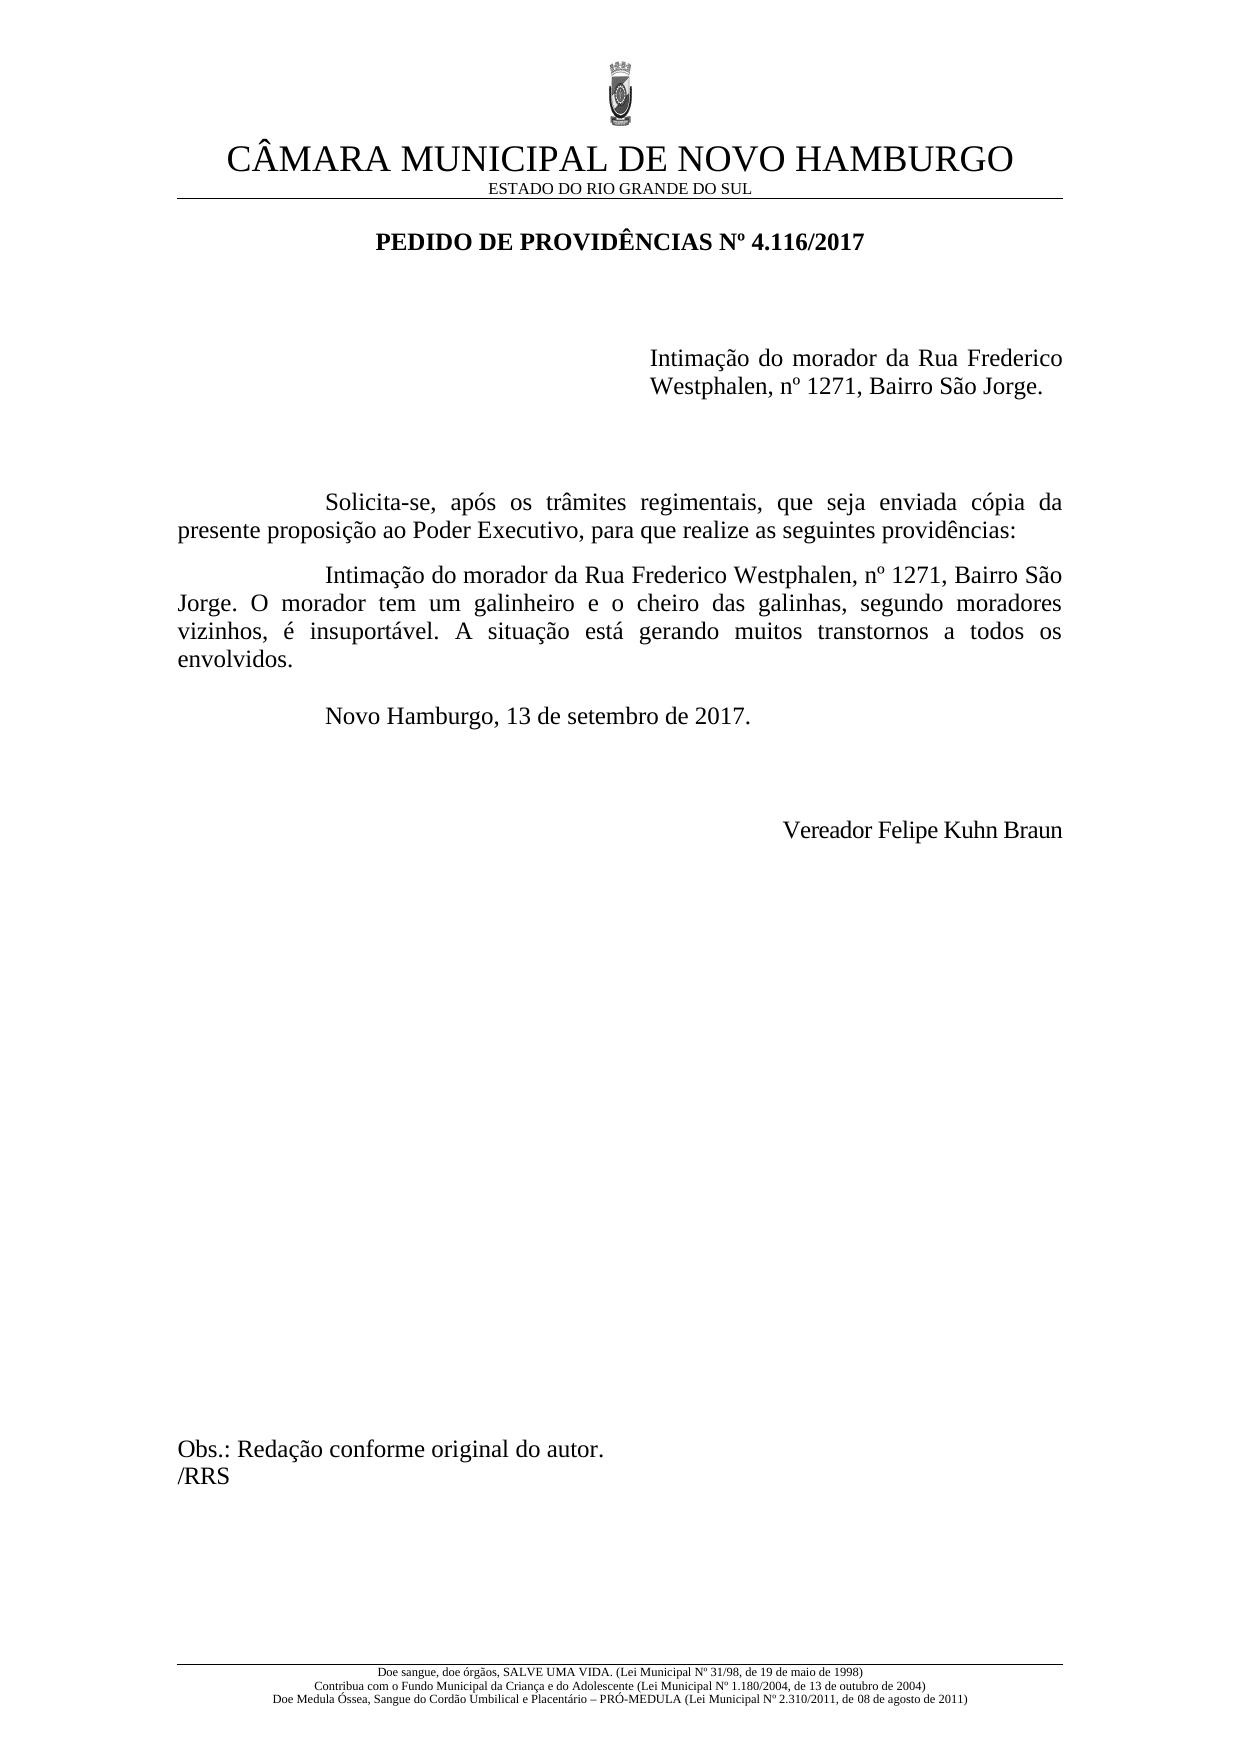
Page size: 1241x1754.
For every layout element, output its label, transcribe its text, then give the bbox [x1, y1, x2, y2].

text PEDIDO DE PROVIDÊNCIAS Nº 4.116/2017 [177, 228, 1063, 256]
text Intimação do morador da Rua Frederico Westphalen, nº 1271, Bairro São Jorge. [649, 344, 1063, 400]
text Vereador Felipe Kuhn Braun [177, 816, 1063, 844]
text Intimação do morador da Rua Frederico Westphalen, nº 1271, Bairro São Jorge. O morador tem um galinheiro e o cheiro das galinhas, segundo moradores vizinhos, é insuportável. A situação está gerando muitos transtornos a todos os envolvidos. [177, 562, 1063, 672]
text Novo Hamburgo, 13 de setembro de 2017. [177, 702, 1063, 730]
text /RRS [177, 1462, 1063, 1490]
text Obs.: Redação conforme original do autor. [177, 1435, 1063, 1462]
text Solicita-se, após os trâmites regimentais, que seja enviada cópia da presente proposição ao Poder Executivo, para que realize as seguintes providências: [177, 488, 1063, 544]
